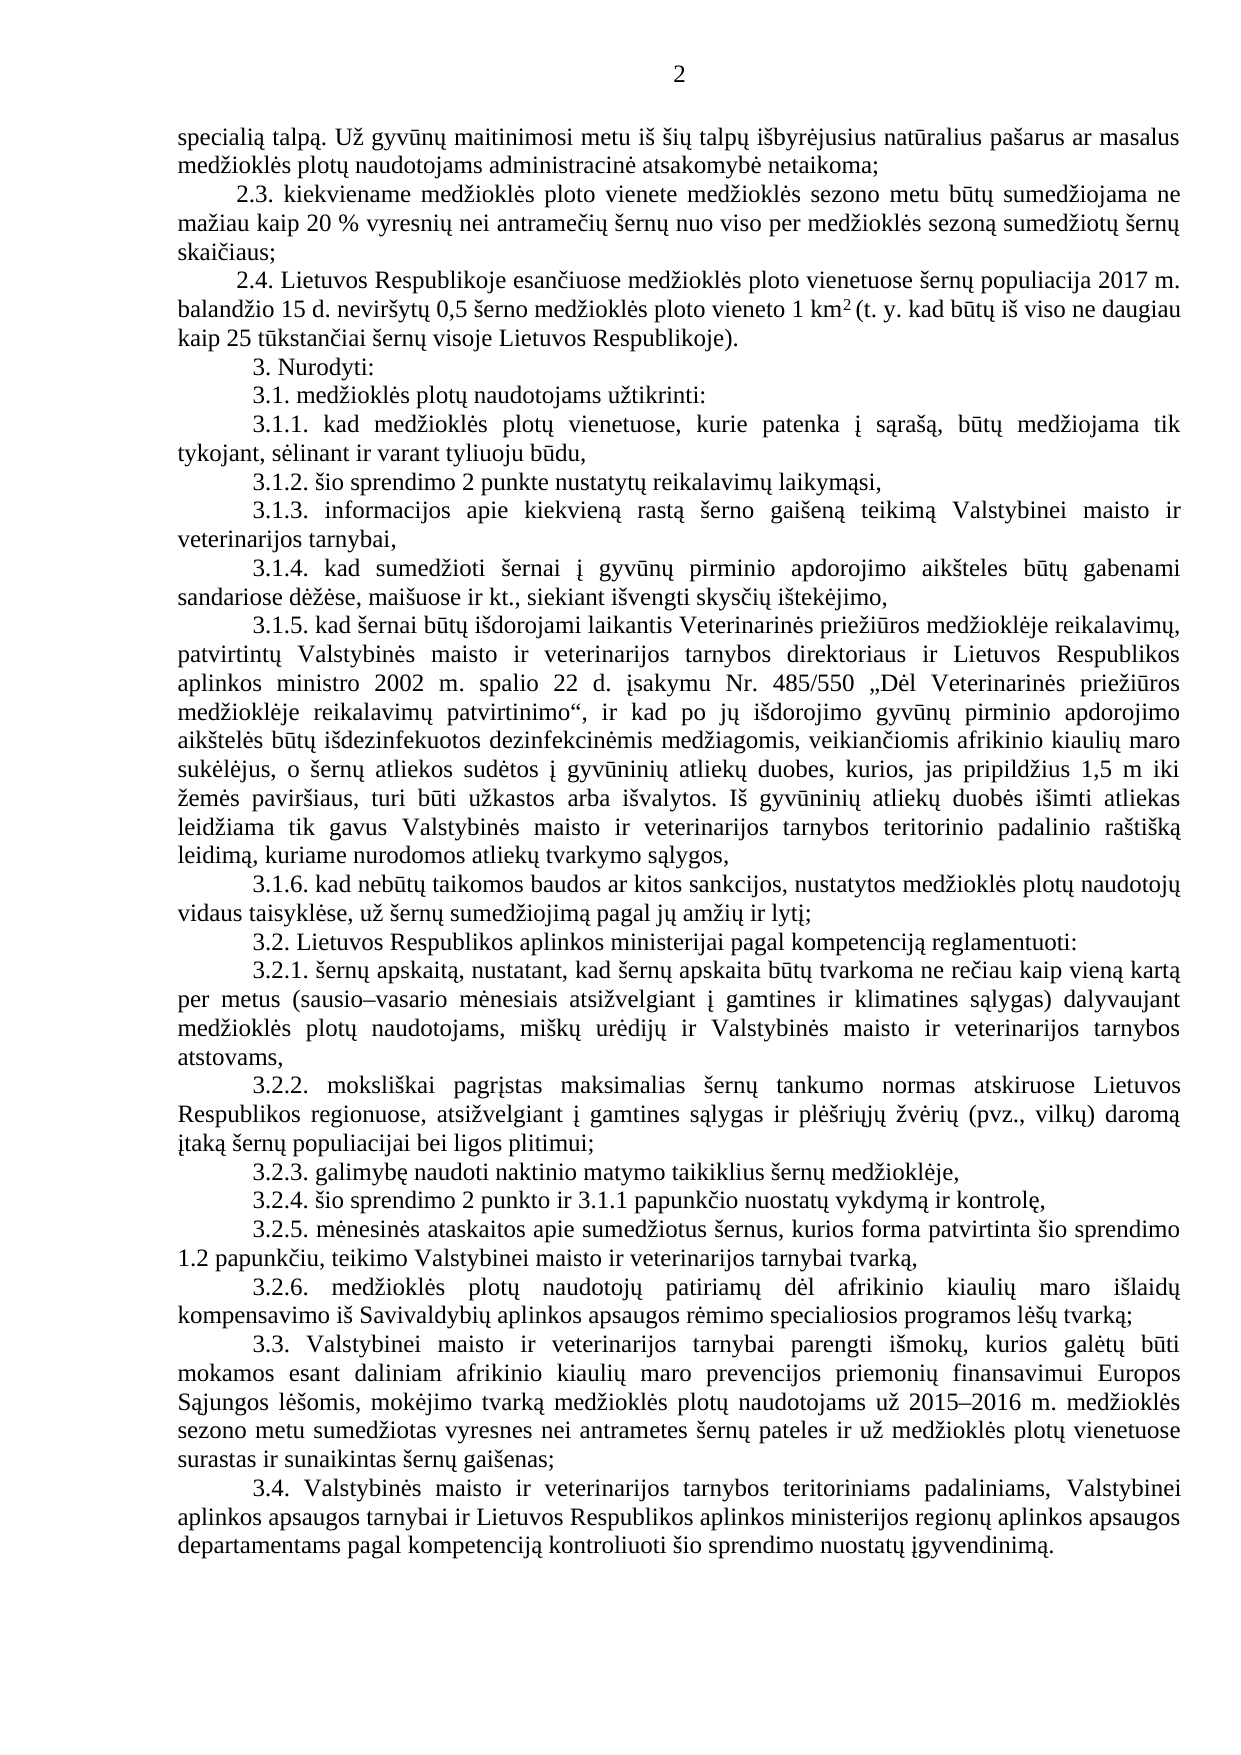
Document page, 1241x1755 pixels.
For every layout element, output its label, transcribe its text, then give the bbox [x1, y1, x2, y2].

text 2.4. Lietuvos Respublikoje esančiuose medžioklės ploto vienetuose šernų populiacija 2017 m. balandžio 15 d. neviršytų 0,5 šerno medžioklės ploto vieneto 1 km2 (t. y. kad būtų iš viso ne daugiau kaip 25 tūkstančiai šernų visoje Lietuvos Respublikoje). [177, 266, 1181, 352]
text 3.1.5. kad šernai būtų išdorojami laikantis Veterinarinės priežiūros medžioklėje reikalavimų, patvirtintų Valstybinės maisto ir veterinarijos tarnybos direktoriaus ir Lietuvos Respublikоs aplinkos ministro 2002 m. spalio 22 d. įsakymu Nr. 485/550 „Dėl Veterinarinės priežiūros medžioklėje reikalavimų patvirtinimo“, ir kad po jų išdorojimo gyvūnų pirminio apdorojimo aikštelės būtų išdezinfekuotos dezinfekcinėmis medžiagomis, veikiančiomis afrikinio kiaulių maro sukėlėjus, o šernų atliekos sudėtos į gyvūninių atliekų duobes, kurios, jas pripildžius 1,5 m iki žemės paviršiaus, turi būti užkastos arba išvalytos. Iš gyvūninių atliekų duobės išimti atliekas leidžiama tik gavus Valstybinės maisto ir veterinarijos tarnybos teritorinio padalinio raštišką leidimą, kuriame nurodomos atliekų tvarkymo sąlygos, [177, 611, 1181, 869]
text 3.2.3. galimybę naudoti naktinio matymo taikiklius šernų medžioklėje, [177, 1157, 1181, 1186]
text 3.2. Lietuvos Respublikos aplinkos ministerijai pagal kompetenciją reglamentuoti: [177, 927, 1181, 956]
text 3.1. medžioklės plotų naudotojams užtikrinti: [177, 381, 1181, 409]
text 3. Nurodyti: [177, 352, 1181, 381]
text 3.2.2. moksliškai pagrįstas maksimalias šernų tankumo normas atskiruose Lietuvos Respublikos regionuose, atsižvelgiant į gamtines sąlygas ir plėšriųjų žvėrių (pvz., vilkų) daromą įtaką šernų populiacijai bei ligos plitimui; [177, 1071, 1181, 1157]
text 3.3. Valstybinei maisto ir veterinarijos tarnybai parengti išmokų, kurios galėtų būti mokamos esant daliniam afrikinio kiaulių maro prevencijos priemonių finansavimui Europos Sąjungos lėšomis, mokėjimo tvarką medžioklės plotų naudotojams už 2015–2016 m. medžioklės sezono metu sumedžiotas vyresnes nei antrametes šernų pateles ir už medžioklės plotų vienetuose surastas ir sunaikintas šernų gaišenas; [177, 1329, 1181, 1473]
text 2.3. kiekviename medžioklės ploto vienete medžioklės sezono metu būtų sumedžiojama ne mažiau kaip 20 % vyresnių nei antramečių šernų nuo viso per medžioklės sezoną sumedžiotų šernų skaičiaus; [177, 179, 1181, 266]
text 3.2.1. šernų apskaitą, nustatant, kad šernų apskaita būtų tvarkoma ne rečiau kaip vieną kartą per metus (sausio–vasario mėnesiais atsižvelgiant į gamtines ir klimatines sąlygas) dalyvaujant medžioklės plotų naudotojams, miškų urėdijų ir Valstybinės maisto ir veterinarijos tarnybos atstovams, [177, 956, 1181, 1071]
text 3.4. Valstybinės maisto ir veterinarijos tarnybos teritoriniams padaliniams, Valstybinei aplinkos apsaugos tarnybai ir Lietuvos Respublikos aplinkos ministerijos regionų aplinkos apsaugos departamentams pagal kompetenciją kontroliuoti šio sprendimo nuostatų įgyvendinimą. [177, 1473, 1181, 1559]
text 3.2.5. mėnesinės ataskaitos apie sumedžiotus šernus, kurios forma patvirtinta šio sprendimo 1.2 papunkčiu, teikimo Valstybinei maisto ir veterinarijos tarnybai tvarką, [177, 1214, 1181, 1272]
text 3.2.6. medžioklės plotų naudotojų patiriamų dėl afrikinio kiaulių maro išlaidų kompensavimo iš Savivaldybių aplinkos apsaugos rėmimo specialiosios programos lėšų tvarką; [177, 1272, 1181, 1329]
text specialią talpą. Už gyvūnų maitinimosi metu iš šių talpų išbyrėjusius natūralius pašarus ar masalus medžioklės plotų naudotojams administracinė atsakomybė netaikoma; [177, 122, 1181, 179]
text 3.1.2. šio sprendimo 2 punkte nustatytų reikalavimų laikymąsi, [177, 467, 1181, 496]
text 3.1.6. kad nebūtų taikomos baudos ar kitos sankcijos, nustatytos medžioklės plotų naudotojų vidaus taisyklėse, už šernų sumedžiojimą pagal jų amžių ir lytį; [177, 869, 1181, 927]
text 3.2.4. šio sprendimo 2 punkto ir 3.1.1 papunkčio nuostatų vykdymą ir kontrolę, [177, 1186, 1181, 1214]
text 3.1.4. kad sumedžioti šernai į gyvūnų pirminio apdorojimo aikšteles būtų gabenami sandariose dėžėse, maišuose ir kt., siekiant išvengti skysčių ištekėjimo, [177, 553, 1181, 611]
text 3.1.3. informacijos apie kiekvieną rastą šerno gaišeną teikimą Valstybinei maisto ir veterinarijos tarnybai, [177, 496, 1181, 553]
text 3.1.1. kad medžioklės plotų vienetuose, kurie patenka į sąrašą, būtų medžiojama tik tykojant, sėlinant ir varant tyliuoju būdu, [177, 409, 1181, 467]
